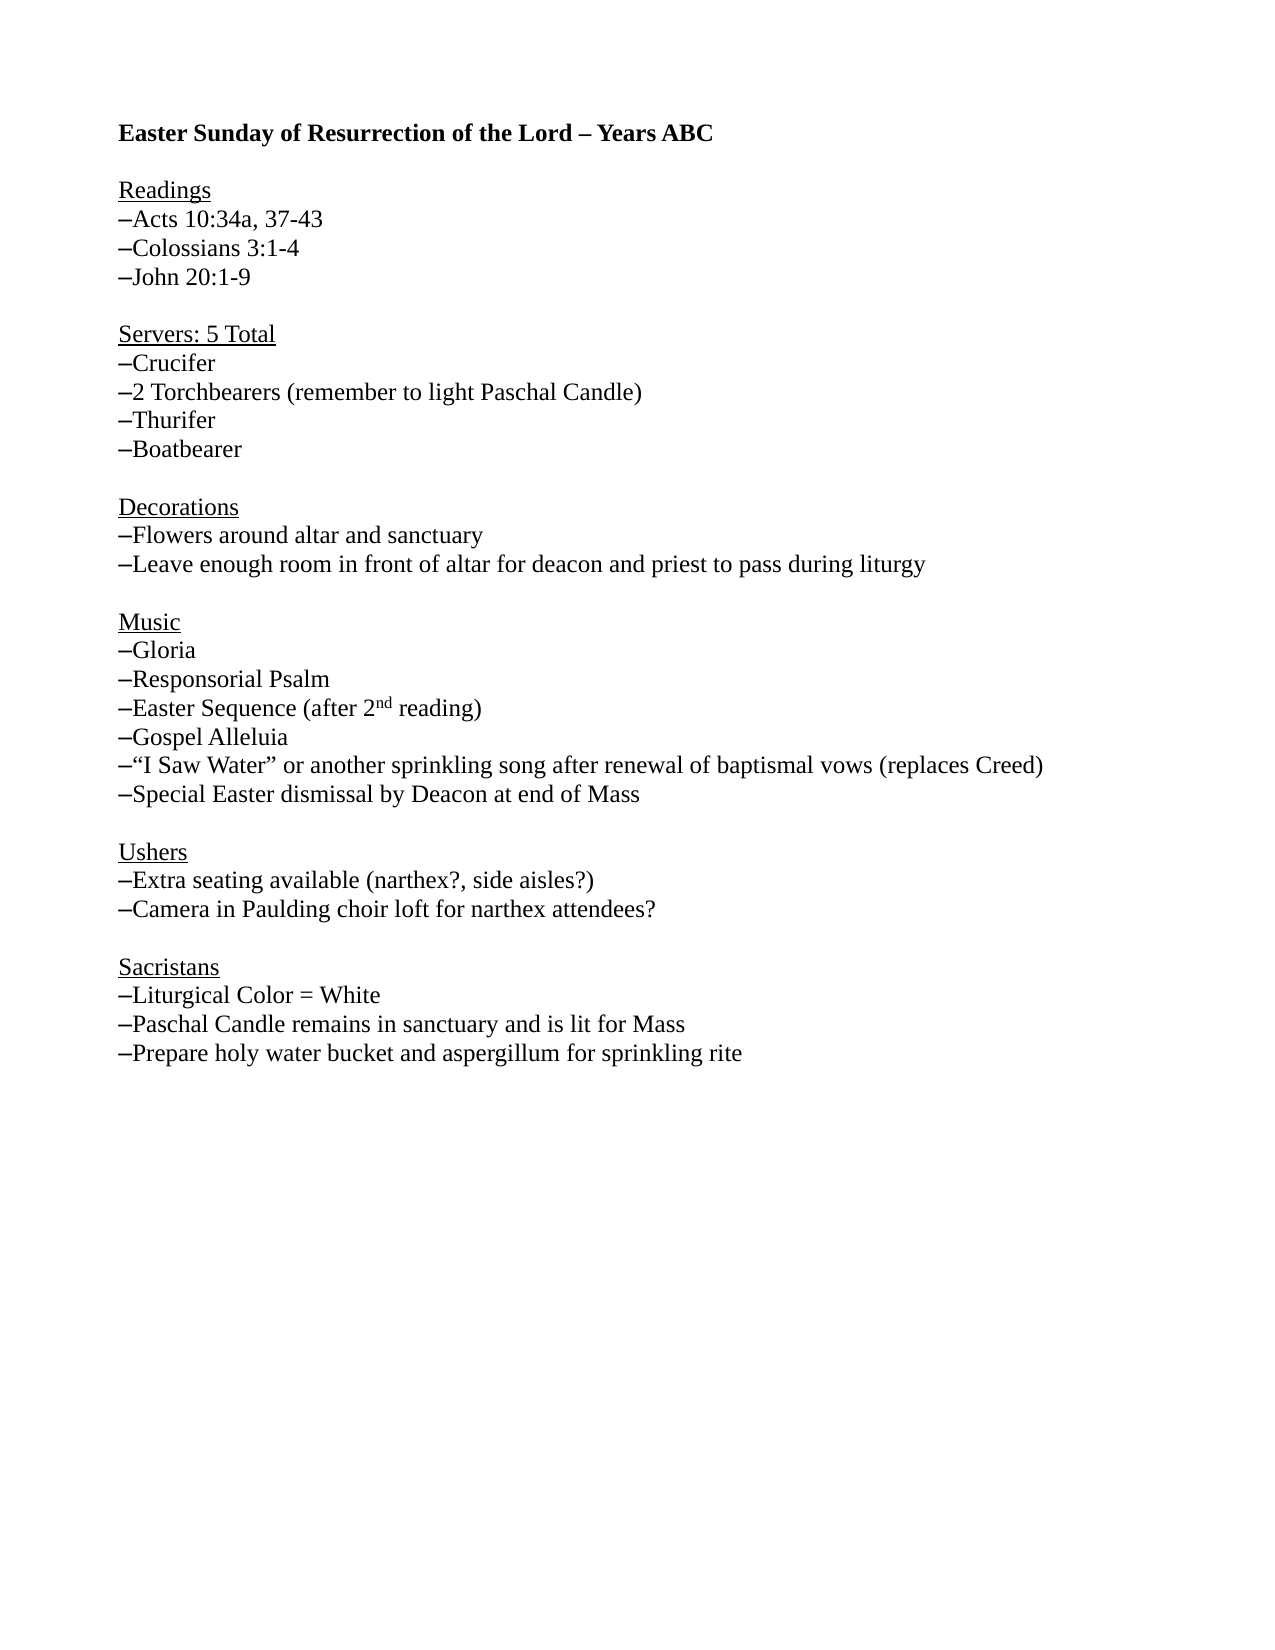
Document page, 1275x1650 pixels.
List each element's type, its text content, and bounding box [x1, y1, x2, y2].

list 2 Torchbearers (remember to light Paschal Candle) [118, 377, 1157, 406]
text Ushers [118, 837, 1157, 866]
list Camera in Paulding choir loft for narthex attendees? [118, 894, 1157, 923]
list “I Saw Water” or another sprinkling song after renewal of baptismal vows (replaces Creed) [118, 751, 1157, 779]
text Sacristans [118, 952, 1157, 981]
text Servers: 5 Total [118, 319, 1157, 348]
list Flowers around altar and sanctuary [118, 521, 1157, 549]
list Paschal Candle remains in sanctuary and is lit for Mass [118, 1009, 1157, 1038]
list Responsorial Psalm [118, 664, 1157, 693]
list Gloria [118, 636, 1157, 664]
text Music [118, 607, 1157, 636]
list Liturgical Color = White [118, 981, 1157, 1009]
list Boatbearer [118, 434, 1157, 463]
list Colossians 3:1-4 [118, 233, 1157, 262]
list Prepare holy water bucket and aspergillum for sprinkling rite [118, 1038, 1157, 1067]
list Special Easter dismissal by Deacon at end of Mass [118, 779, 1157, 808]
list Acts 10:34a, 37-43 [118, 204, 1157, 233]
list Extra seating available (narthex?, side aisles?) [118, 866, 1157, 894]
text Decorations [118, 492, 1157, 521]
list Leave enough room in front of altar for deacon and priest to pass during liturgy [118, 549, 1157, 578]
text Easter Sunday of Resurrection of the Lord – Years ABC [118, 118, 1157, 147]
list John 20:1-9 [118, 262, 1157, 291]
list Crucifer [118, 348, 1157, 377]
list Gospel Alleluia [118, 722, 1157, 751]
list Thurifer [118, 406, 1157, 434]
list Easter Sequence (after 2nd reading) [118, 693, 1157, 722]
text Readings [118, 176, 1157, 204]
